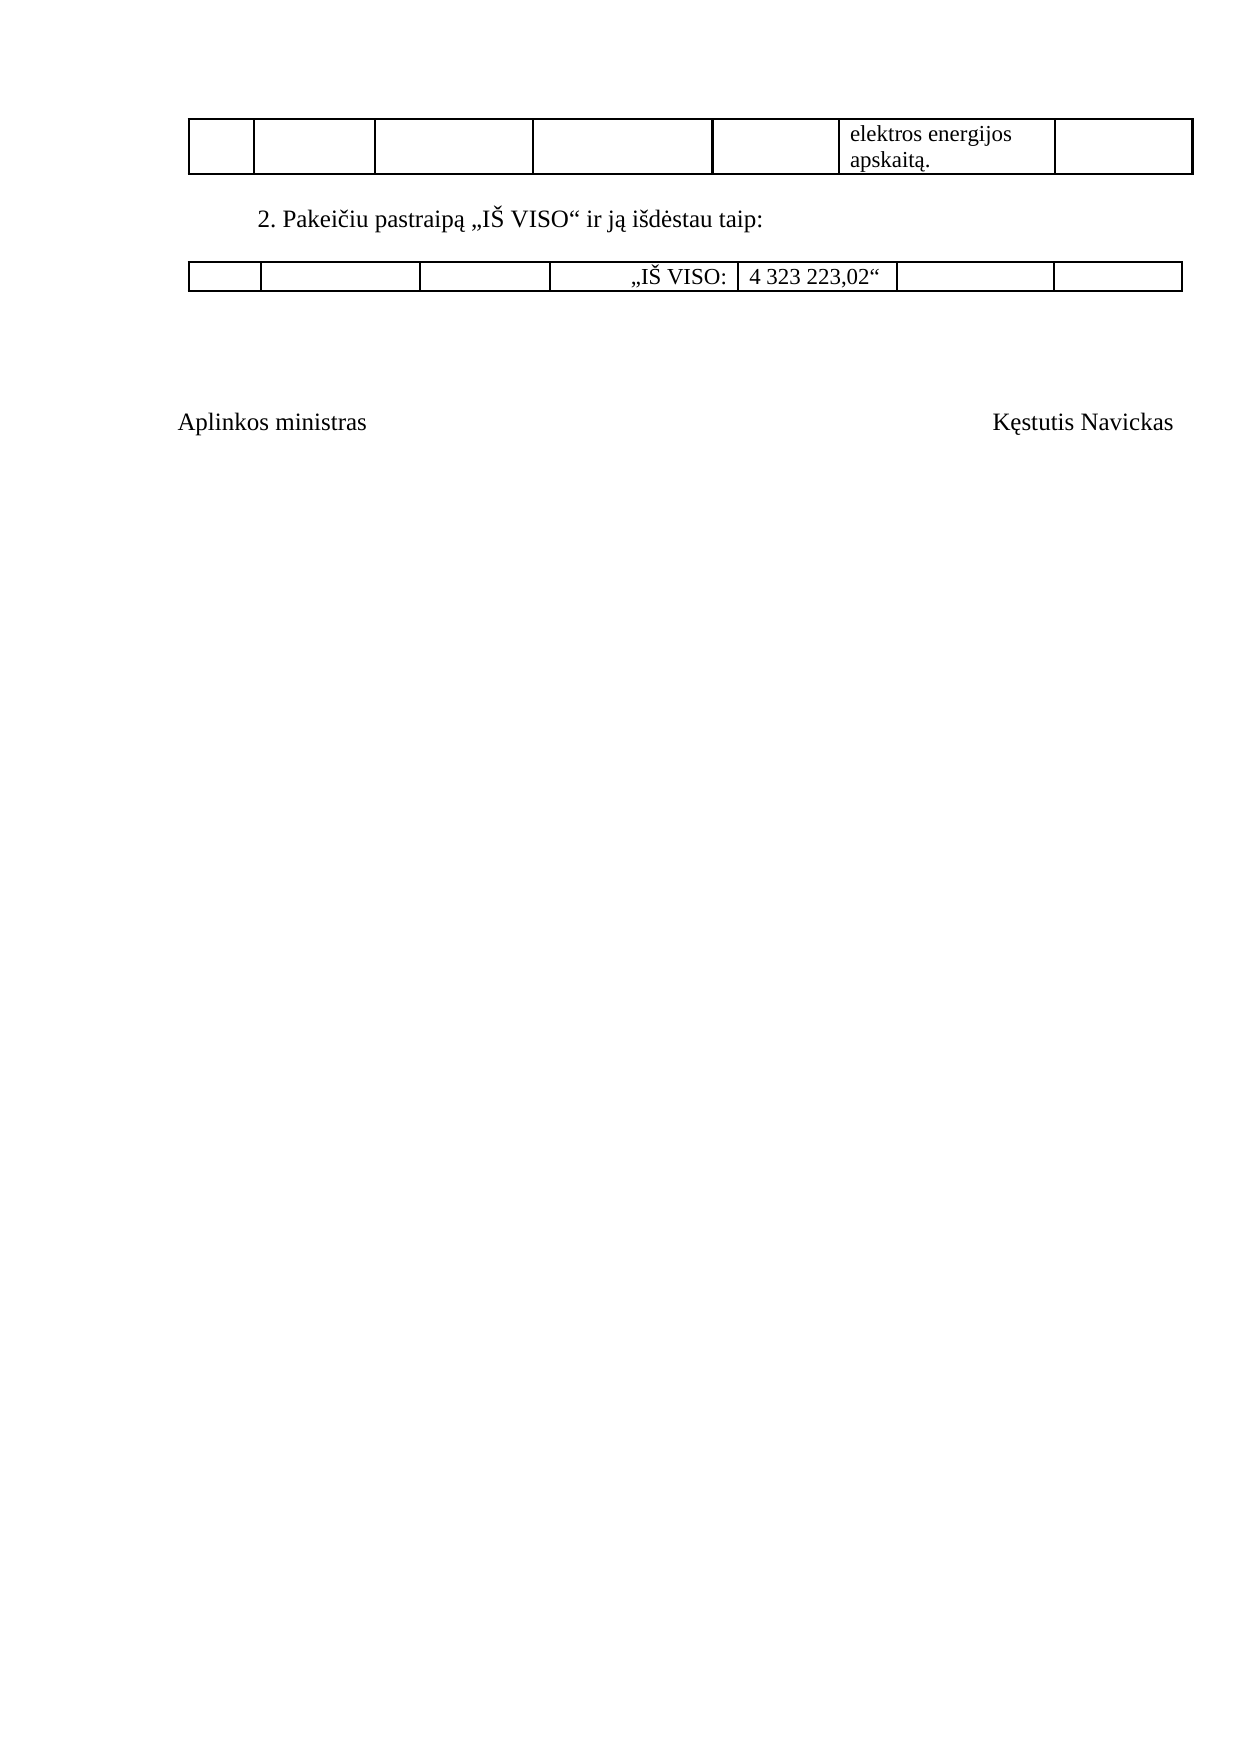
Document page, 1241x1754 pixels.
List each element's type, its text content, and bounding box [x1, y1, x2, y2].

table_header [1056, 120, 1191, 173]
table_header [1042, 263, 1053, 290]
table_header [714, 120, 838, 173]
table_header elektros energijos apskaitą. [840, 120, 1054, 173]
table_header „IŠ VISO: [551, 263, 737, 290]
table_header [421, 263, 549, 290]
table_header [534, 120, 711, 173]
text Aplinkos ministras Kęstutis Navickas [177, 407, 1181, 436]
table_header [262, 263, 419, 290]
table_header [190, 263, 260, 290]
table_header [898, 263, 908, 290]
table_header [1171, 263, 1181, 290]
table_header [1055, 263, 1065, 290]
text 2. Pakeičiu pastraipą „IŠ VISO“ ir ją išdėstau taip: [177, 204, 1181, 232]
table_header [255, 120, 374, 173]
table_header 4 323 223,02“ [739, 263, 896, 290]
table_header [190, 120, 253, 173]
table_header [376, 120, 532, 173]
